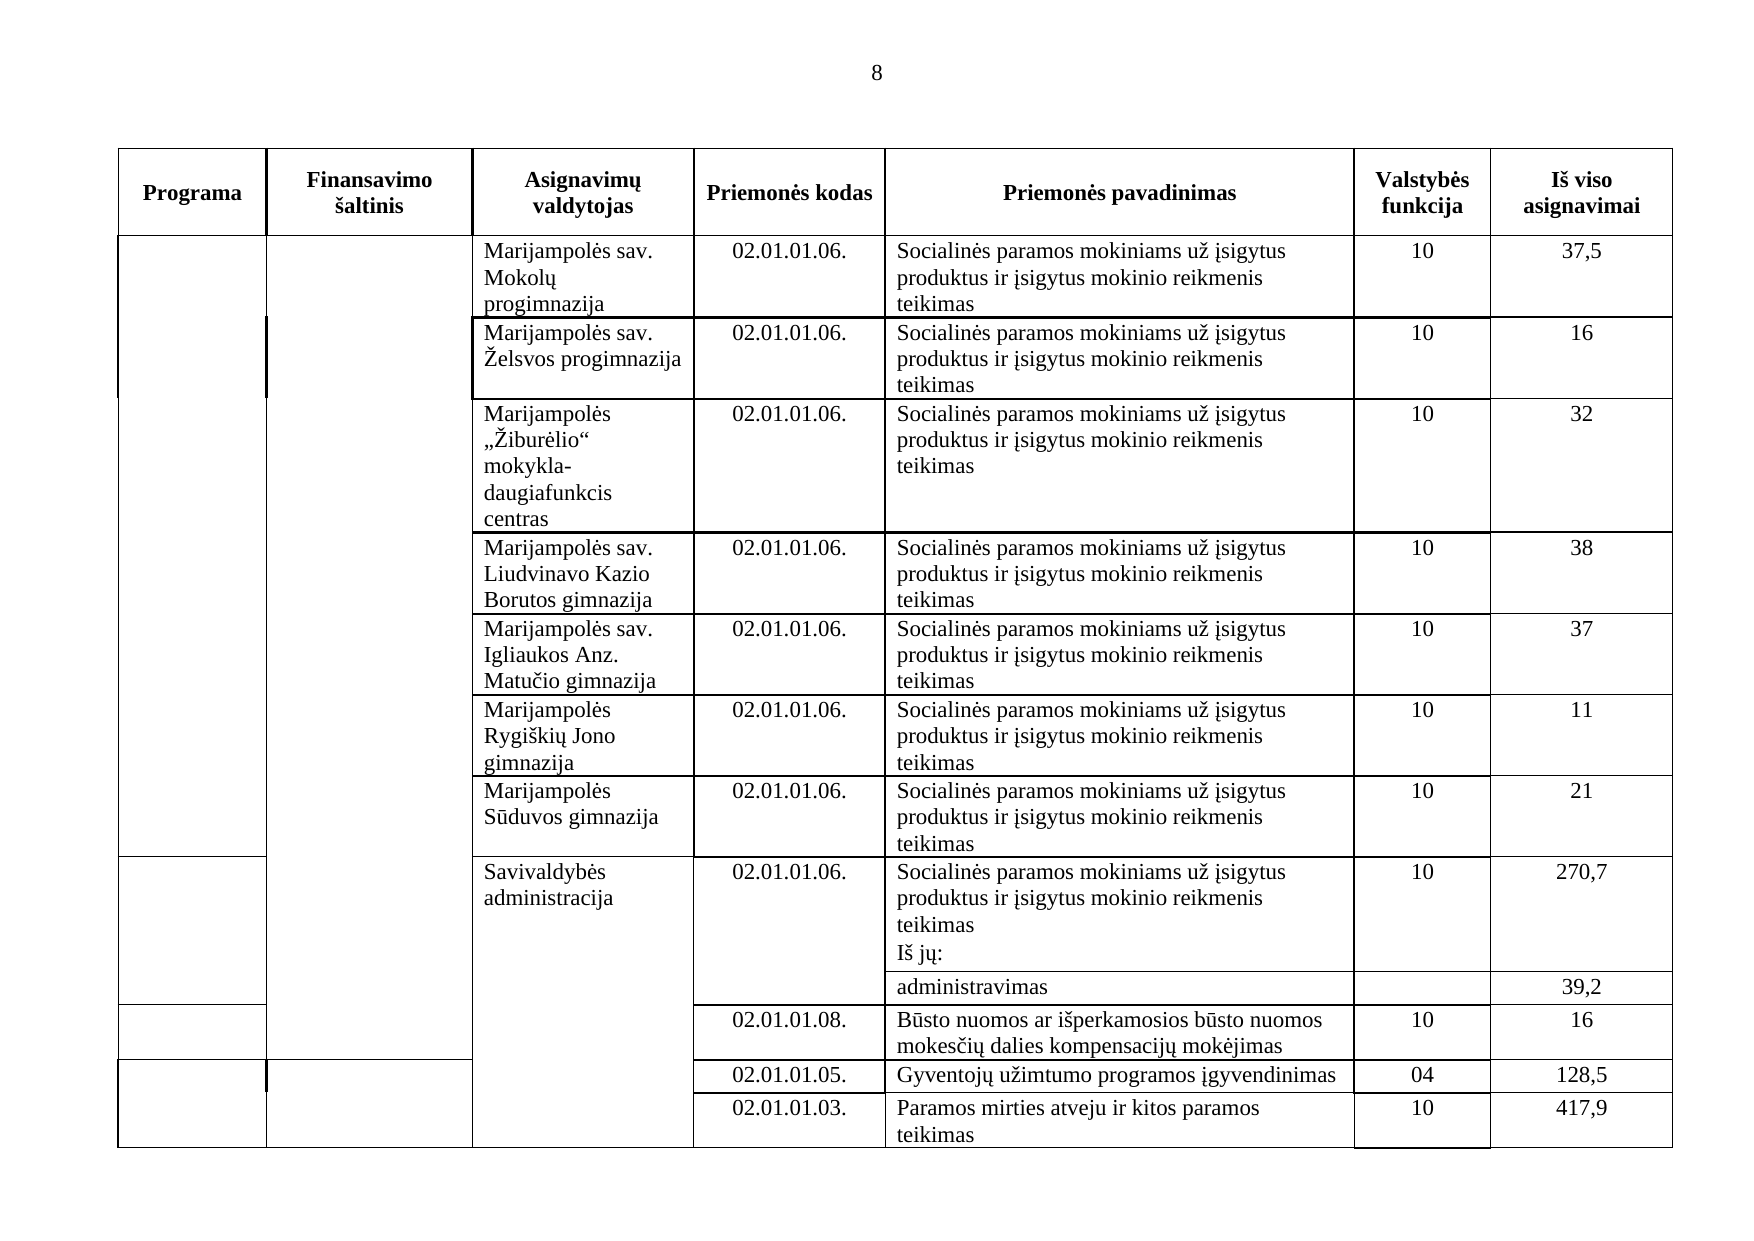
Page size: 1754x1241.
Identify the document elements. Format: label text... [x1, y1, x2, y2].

table_cell Marijampolės Sūduvos gimnazija [473, 777, 693, 856]
table_cell [119, 1092, 266, 1147]
table_header Asignavimų valdytojas [474, 149, 693, 235]
table_header Priemonės pavadinimas [886, 149, 1353, 235]
table_cell 11 [1491, 695, 1672, 775]
table_cell [119, 316, 265, 398]
table_cell 10 [1355, 696, 1490, 775]
table_cell 37,5 [1491, 236, 1672, 316]
table_cell Marijampolės sav. Želsvos progimnazija [474, 319, 693, 398]
table_cell [268, 316, 471, 398]
table_cell 10 [1355, 236, 1490, 316]
table_cell 270,7 [1491, 857, 1672, 937]
table_cell [268, 1060, 472, 1092]
table_cell [267, 856, 472, 937]
table_cell [119, 775, 266, 856]
table_cell 02.01.01.06. [695, 615, 884, 694]
table_cell Marijampolės „Žiburėlio“ mokykla-daugiafunkcis centras [473, 400, 693, 531]
table_cell 37 [1491, 614, 1672, 694]
table_cell 10 [1355, 400, 1490, 531]
table_cell 02.01.01.06. [695, 696, 884, 775]
table_cell 10 [1355, 534, 1490, 613]
table_cell 02.01.01.06. [695, 319, 884, 398]
table_cell Socialinės paramos mokiniams už įsigytus produktus ir įsigytus mokinio reikmenis teikimas [886, 615, 1353, 694]
table_cell [1491, 937, 1672, 971]
table_cell Socialinės paramos mokiniams už įsigytus produktus ir įsigytus mokinio reikmenis teikimas [886, 319, 1353, 398]
table_cell [119, 1005, 266, 1059]
table_cell 02.01.01.06. [695, 777, 884, 856]
table_cell 16 [1491, 318, 1672, 398]
table_cell 417,9 [1491, 1093, 1672, 1147]
table_cell [267, 775, 472, 856]
table_header Iš viso asignavimai [1491, 149, 1672, 235]
table_cell 02.01.01.03. [694, 1094, 885, 1147]
table_cell 16 [1491, 1005, 1672, 1059]
table_cell Paramos mirties atveju ir kitos paramos teikimas [886, 1093, 1354, 1147]
table_header Valstybės funkcija [1355, 149, 1490, 235]
table_header Priemonės kodas [695, 149, 884, 235]
table_cell Socialinės paramos mokiniams už įsigytus produktus ir įsigytus mokinio reikmenis teikimas [886, 696, 1353, 775]
table_cell [119, 857, 266, 1004]
table_cell [267, 937, 472, 1059]
table_cell [119, 236, 266, 316]
table_cell 10 [1355, 1094, 1490, 1147]
table_cell 128,5 [1491, 1060, 1672, 1092]
table_cell 10 [1355, 615, 1490, 694]
table_cell [1355, 972, 1490, 1004]
table_cell Būsto nuomos ar išperkamosios būsto nuomos mokesčių dalies kompensacijų mokėjimas [886, 1006, 1353, 1059]
table_cell 38 [1491, 533, 1672, 613]
table_cell administravimas [886, 972, 1353, 1004]
table_cell 39,2 [1491, 972, 1672, 1004]
table_header Programa [119, 149, 265, 235]
table_cell Savivaldybės administracija [473, 857, 693, 1147]
table_cell Gyventojų užimtumo programos įgyvendinimas [886, 1061, 1353, 1092]
table_cell Socialinės paramos mokiniams už įsigytus produktus ir įsigytus mokinio reikmenis teikimas [886, 400, 1353, 531]
table_cell 02.01.01.06. [695, 400, 884, 531]
table_header Finansavimo šaltinis [268, 149, 471, 235]
table_cell 10 [1355, 1006, 1490, 1059]
table_cell 02.01.01.05. [694, 1061, 884, 1092]
table_cell Socialinės paramos mokiniams už įsigytus produktus ir įsigytus mokinio reikmenis teikimas [886, 777, 1353, 856]
table_cell [119, 398, 266, 775]
table_cell Socialinės paramos mokiniams už įsigytus produktus ir įsigytus mokinio reikmenis teikimas [886, 236, 1353, 316]
table_cell [267, 398, 472, 775]
table_cell 32 [1491, 399, 1672, 531]
table_cell Marijampolės Rygiškių Jono gimnazija [473, 696, 693, 775]
table_cell Socialinės paramos mokiniams už įsigytus produktus ir įsigytus mokinio reikmenis teikimas [886, 858, 1353, 937]
table_cell 21 [1491, 776, 1672, 856]
table_cell [119, 1060, 265, 1092]
table_cell Marijampolės sav. Liudvinavo Kazio Borutos gimnazija [473, 534, 693, 613]
table_cell Marijampolės sav. Mokolų progimnazija [473, 236, 693, 316]
table_cell 02.01.01.06. [694, 858, 884, 1004]
table_cell 10 [1355, 858, 1490, 971]
table_cell 02.01.01.06. [695, 534, 884, 613]
table_cell Socialinės paramos mokiniams už įsigytus produktus ir įsigytus mokinio reikmenis teikimas [886, 534, 1353, 613]
table_cell [267, 1092, 472, 1147]
table_cell 02.01.01.08. [694, 1006, 884, 1059]
table_cell Iš jų: [886, 937, 1353, 971]
table_cell 04 [1355, 1061, 1490, 1092]
table_cell 10 [1355, 777, 1490, 856]
table_cell 10 [1355, 319, 1490, 398]
table_cell 02.01.01.06. [695, 236, 884, 316]
table_cell [267, 236, 472, 316]
table_cell Marijampolės sav. Igliaukos Anz. Matučio gimnazija [473, 615, 693, 694]
